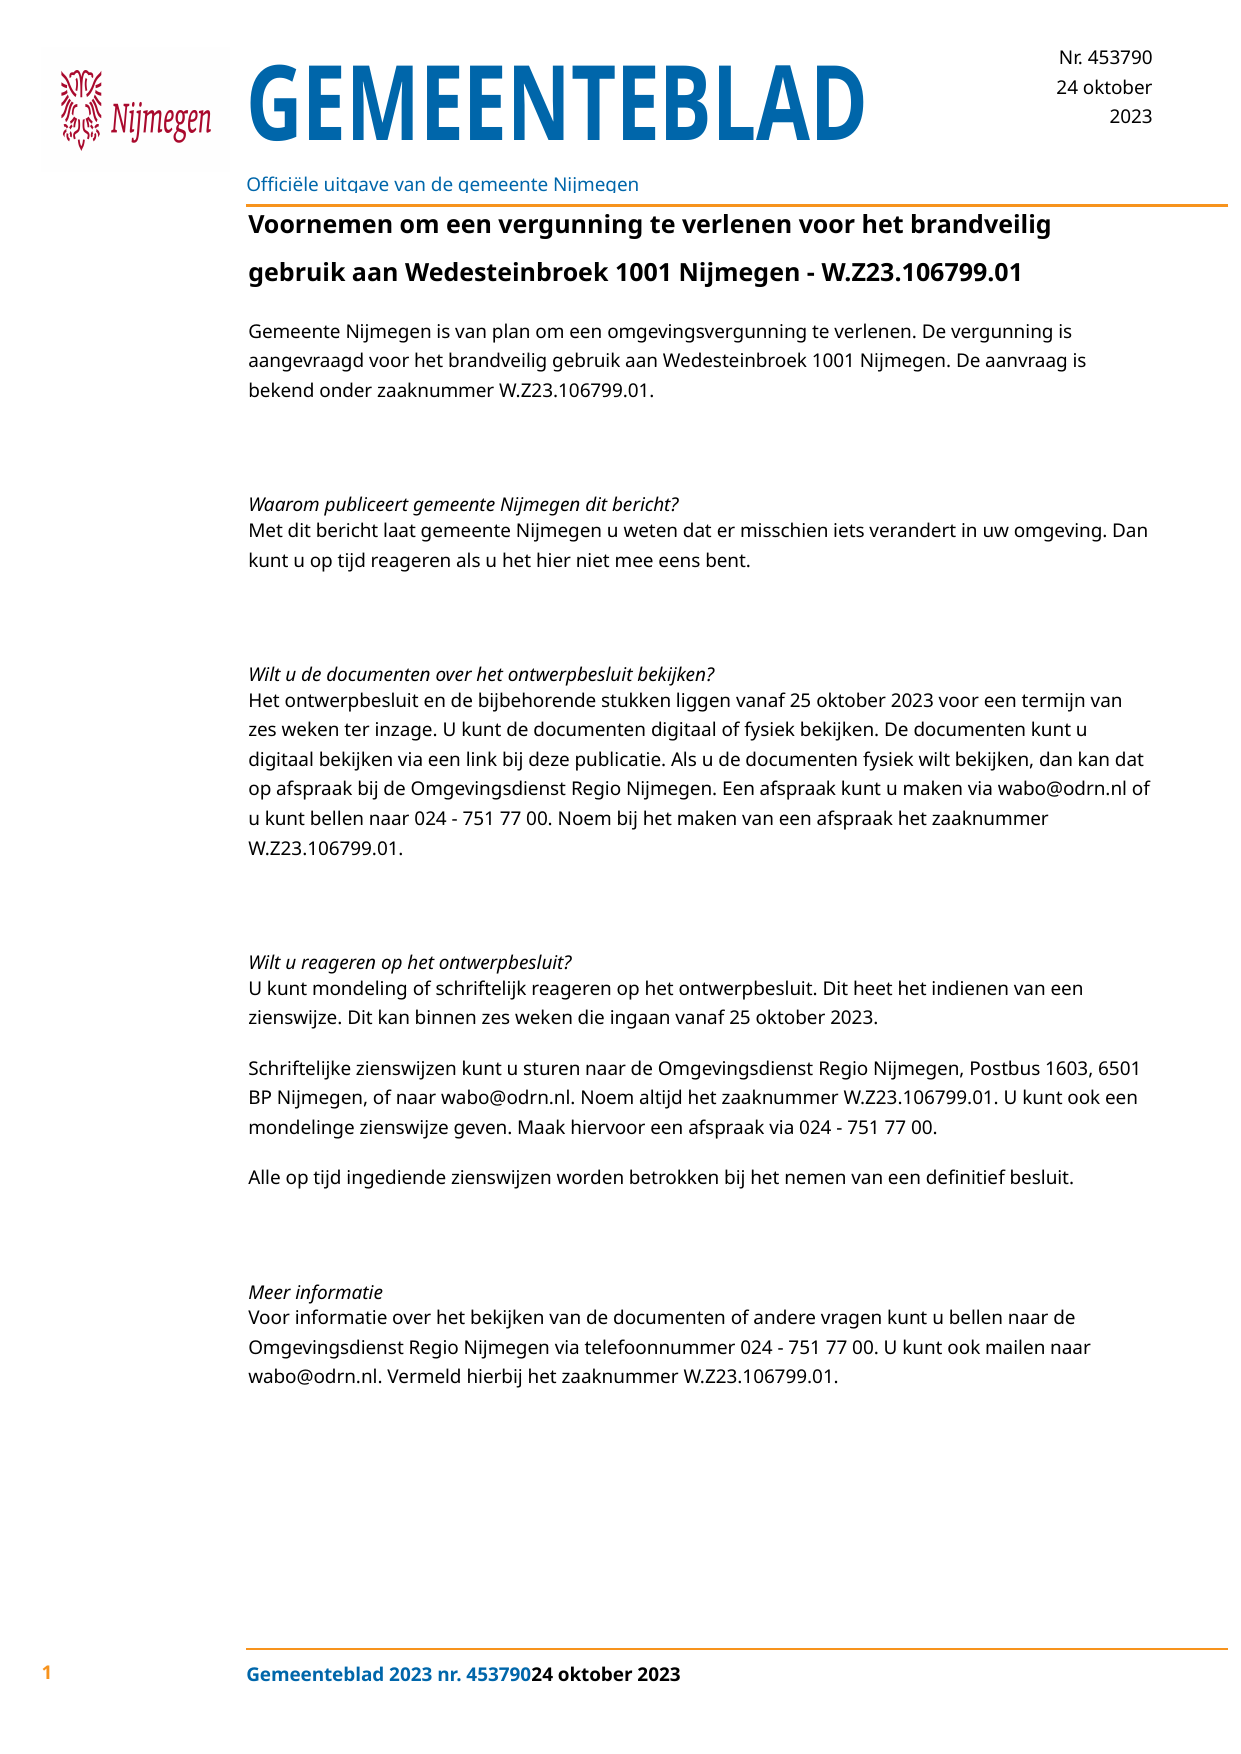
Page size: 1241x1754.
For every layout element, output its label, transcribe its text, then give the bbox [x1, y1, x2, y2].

text Wilt u reageren op het ontwerpbesluit? [248, 949, 1152, 975]
text Met dit bericht laat gemeente Nijmegen u weten dat er misschien iets verandert in uw omgeving. Dan kunt u op tijd reageren als u het hier niet mee eens bent. [248, 517, 1152, 572]
text U kunt mondeling of schriftelijk reageren op het ontwerpbesluit. Dit heet het indienen van een zienswijze. Dit kan binnen zes weken die ingaan vanaf 25 oktober 2023. [248, 975, 1152, 1030]
text Wilt u de documenten over het ontwerpbesluit bekijken? [248, 661, 1152, 687]
text Alle op tijd ingediende zienswijzen worden betrokken bij het nemen van een definitief besluit. [248, 1164, 1152, 1190]
text Gemeente Nijmegen is van plan om een omgevingsvergunning te verlenen. De vergunning is aangevraagd voor het brandveilig gebruik aan Wedesteinbroek 1001 Nijmegen. De aanvraag is bekend onder zaaknummer W.Z23.106799.01. [248, 318, 1152, 403]
text Meer informatie [248, 1279, 1152, 1304]
text Waarom publiceert gemeente Nijmegen dit bericht? [248, 491, 1152, 517]
picture [41, 47, 231, 172]
text Voornemen om een vergunning te verlenen voor het brandveilig gebruik aan Wedesteinbroek 1001 Nijmegen - W.Z23.106799.01 [248, 207, 1152, 288]
text Voor informatie over het bekijken van de documenten of andere vragen kunt u bellen naar de Omgevingsdienst Regio Nijmegen via telefoonnummer 024 - 751 77 00. U kunt ook mailen naar wabo@odrn.nl. Vermeld hierbij het zaaknummer W.Z23.106799.01. [248, 1304, 1152, 1389]
text Schriftelijke zienswijzen kunt u sturen naar de Omgevingsdienst Regio Nijmegen, Postbus 1603, 6501 BP Nijmegen, of naar wabo@odrn.nl. Noem altijd het zaaknummer W.Z23.106799.01. U kunt ook een mondelinge zienswijze geven. Maak hiervoor een afspraak via 024 - 751 77 00. [248, 1055, 1152, 1140]
text Het ontwerpbesluit en de bijbehorende stukken liggen vanaf 25 oktober 2023 voor een termijn van zes weken ter inzage. U kunt de documenten digitaal of fysiek bekijken. De documenten kunt u digitaal bekijken via een link bij deze publicatie. Als u de documenten fysiek wilt bekijken, dan kan dat op afspraak bij de Omgevingsdienst Regio Nijmegen. Een afspraak kunt u maken via wabo@odrn.nl of u kunt bellen naar 024 - 751 77 00. Noem bij het maken van een afspraak het zaaknummer W.Z23.106799.01. [248, 687, 1152, 861]
